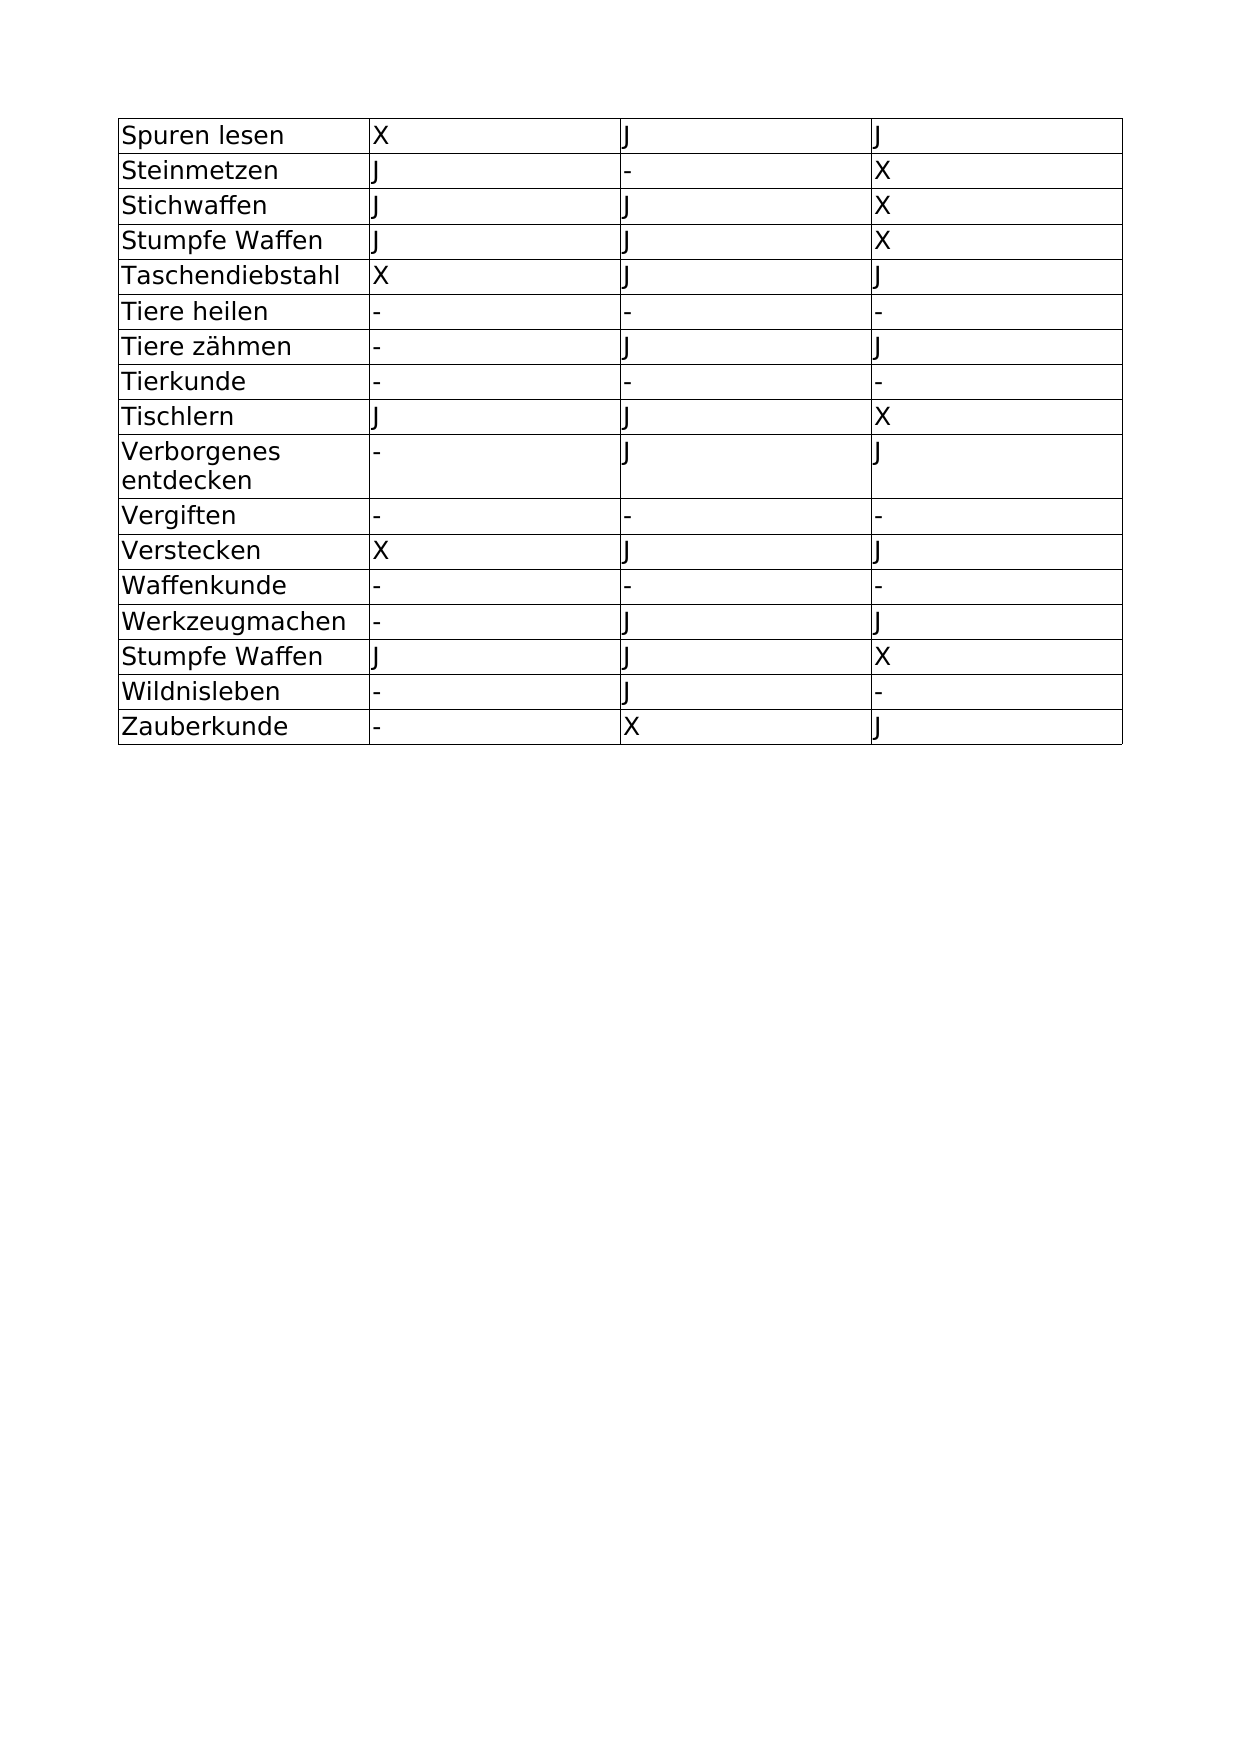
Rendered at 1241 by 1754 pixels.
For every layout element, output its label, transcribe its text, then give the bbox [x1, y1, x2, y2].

table_cell J [621, 330, 871, 364]
table_cell - [621, 154, 871, 188]
table_cell Vergiften [119, 499, 369, 533]
table_cell - [370, 365, 620, 399]
table_cell X [872, 400, 1122, 434]
table_cell Steinmetzen [119, 154, 369, 188]
table_cell - [872, 675, 1122, 709]
table_cell - [621, 570, 871, 604]
table_cell Werkzeugmachen [119, 605, 369, 639]
table_cell J [872, 435, 1122, 498]
table_cell J [621, 535, 871, 568]
table_cell J [370, 189, 620, 223]
table_cell J [621, 260, 871, 294]
table_cell - [370, 330, 620, 364]
table_cell X [872, 225, 1122, 258]
table_cell J [370, 154, 620, 188]
table_cell J [370, 640, 620, 674]
table_cell - [872, 499, 1122, 533]
table_cell J [621, 400, 871, 434]
table_cell Tiere zähmen [119, 330, 369, 364]
table_cell X [370, 119, 620, 153]
table_cell Spuren lesen [119, 119, 369, 153]
table_cell - [872, 365, 1122, 399]
table_cell X [872, 189, 1122, 223]
table_cell J [872, 710, 1122, 744]
table_cell Zauberkunde [119, 710, 369, 744]
table_cell J [621, 225, 871, 258]
table_cell X [872, 640, 1122, 674]
table_cell J [621, 675, 871, 709]
table_cell - [370, 435, 620, 498]
table_cell J [621, 119, 871, 153]
table_cell X [370, 260, 620, 294]
table_cell - [370, 499, 620, 533]
table_cell - [370, 710, 620, 744]
table_cell X [621, 710, 871, 744]
table_cell J [370, 400, 620, 434]
table_cell J [621, 640, 871, 674]
table_cell Wildnisleben [119, 675, 369, 709]
table_cell Waffenkunde [119, 570, 369, 604]
table_cell Stichwaffen [119, 189, 369, 223]
table_cell Verstecken [119, 535, 369, 568]
table_cell J [621, 435, 871, 498]
table_cell J [872, 605, 1122, 639]
table_cell J [621, 189, 871, 223]
table_cell - [621, 365, 871, 399]
table_cell J [872, 330, 1122, 364]
table_cell - [621, 295, 871, 329]
table_cell - [621, 499, 871, 533]
table_cell Stumpfe Waffen [119, 225, 369, 258]
table_cell J [872, 260, 1122, 294]
table_cell - [872, 295, 1122, 329]
table_cell Taschendiebstahl [119, 260, 369, 294]
table_cell Verborgenes entdecken [119, 435, 369, 498]
table_cell - [370, 295, 620, 329]
table_cell J [872, 535, 1122, 568]
table_cell J [621, 605, 871, 639]
table_cell Tierkunde [119, 365, 369, 399]
table_cell J [872, 119, 1122, 153]
table_cell X [370, 535, 620, 568]
table_cell J [370, 225, 620, 258]
table_cell - [370, 675, 620, 709]
table_cell X [872, 154, 1122, 188]
table_cell - [370, 570, 620, 604]
table_cell - [370, 605, 620, 639]
table_cell - [872, 570, 1122, 604]
table_cell Tischlern [119, 400, 369, 434]
table_cell Stumpfe Waffen [119, 640, 369, 674]
table_cell Tiere heilen [119, 295, 369, 329]
